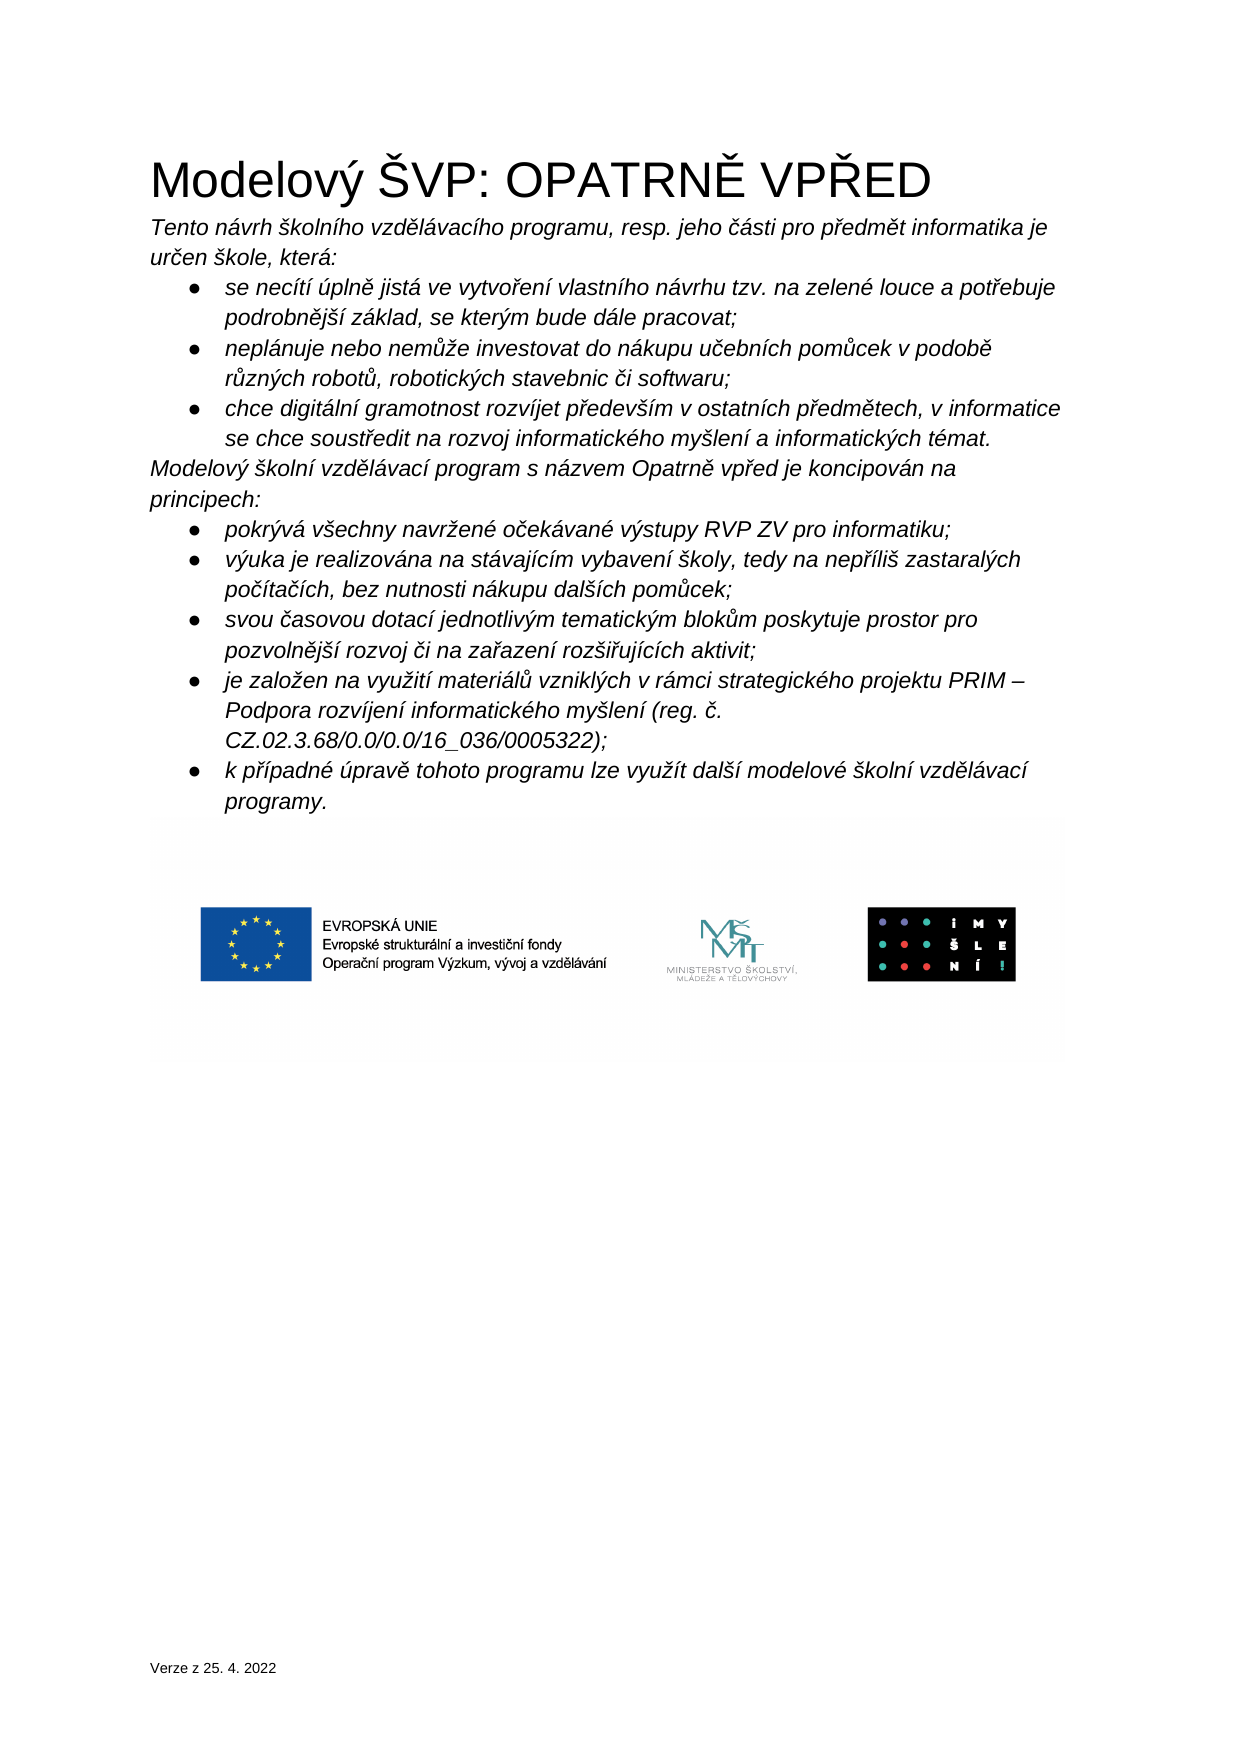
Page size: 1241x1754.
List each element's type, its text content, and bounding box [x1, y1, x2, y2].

list k případné úpravě tohoto programu lze využít další modelové školní vzdělávací programy. [187, 757, 1065, 814]
list výuka je realizována na stávajícím vybavení školy, tedy na nepříliš zastaralých počítačích, bez nutnosti nákupu dalších pomůcek; [187, 546, 1065, 603]
list se necítí úplně jistá ve vytvoření vlastního návrhu tzv. na zelené louce a potřebuje podrobnější základ, se kterým bude dále pracovat; [187, 274, 1065, 331]
list chce digitální gramotnost rozvíjet především v ostatních předmětech, v informatice se chce soustředit na rozvoj informatického myšlení a informatických témat. [187, 395, 1065, 452]
text Modelový školní vzdělávací program s názvem Opatrně vpřed je koncipován na principech: [150, 455, 1065, 512]
list neplánuje nebo nemůže investovat do nákupu učebních pomůcek v podobě různých robotů, robotických stavebnic či softwaru; [187, 334, 1065, 391]
title Modelový ŠVP: OPATRNĚ VPŘED [150, 150, 1065, 207]
list svou časovou dotací jednotlivým tematickým blokům poskytuje prostor pro pozvolnější rozvoj či na zařazení rozšiřujících aktivit; [187, 606, 1065, 663]
picture [150, 817, 1066, 1062]
list je založen na využití materiálů vzniklých v rámci strategického projektu PRIM – Podpora rozvíjení informatického myšlení (reg. č. CZ.02.3.68/0.0/0.0/16_036/0005322); [187, 667, 1065, 754]
list pokrývá všechny navržené očekávané výstupy RVP ZV pro informatiku; [187, 516, 1065, 542]
text Tento návrh školního vzdělávacího programu, resp. jeho části pro předmět informatika je určen škole, která: [150, 214, 1065, 270]
